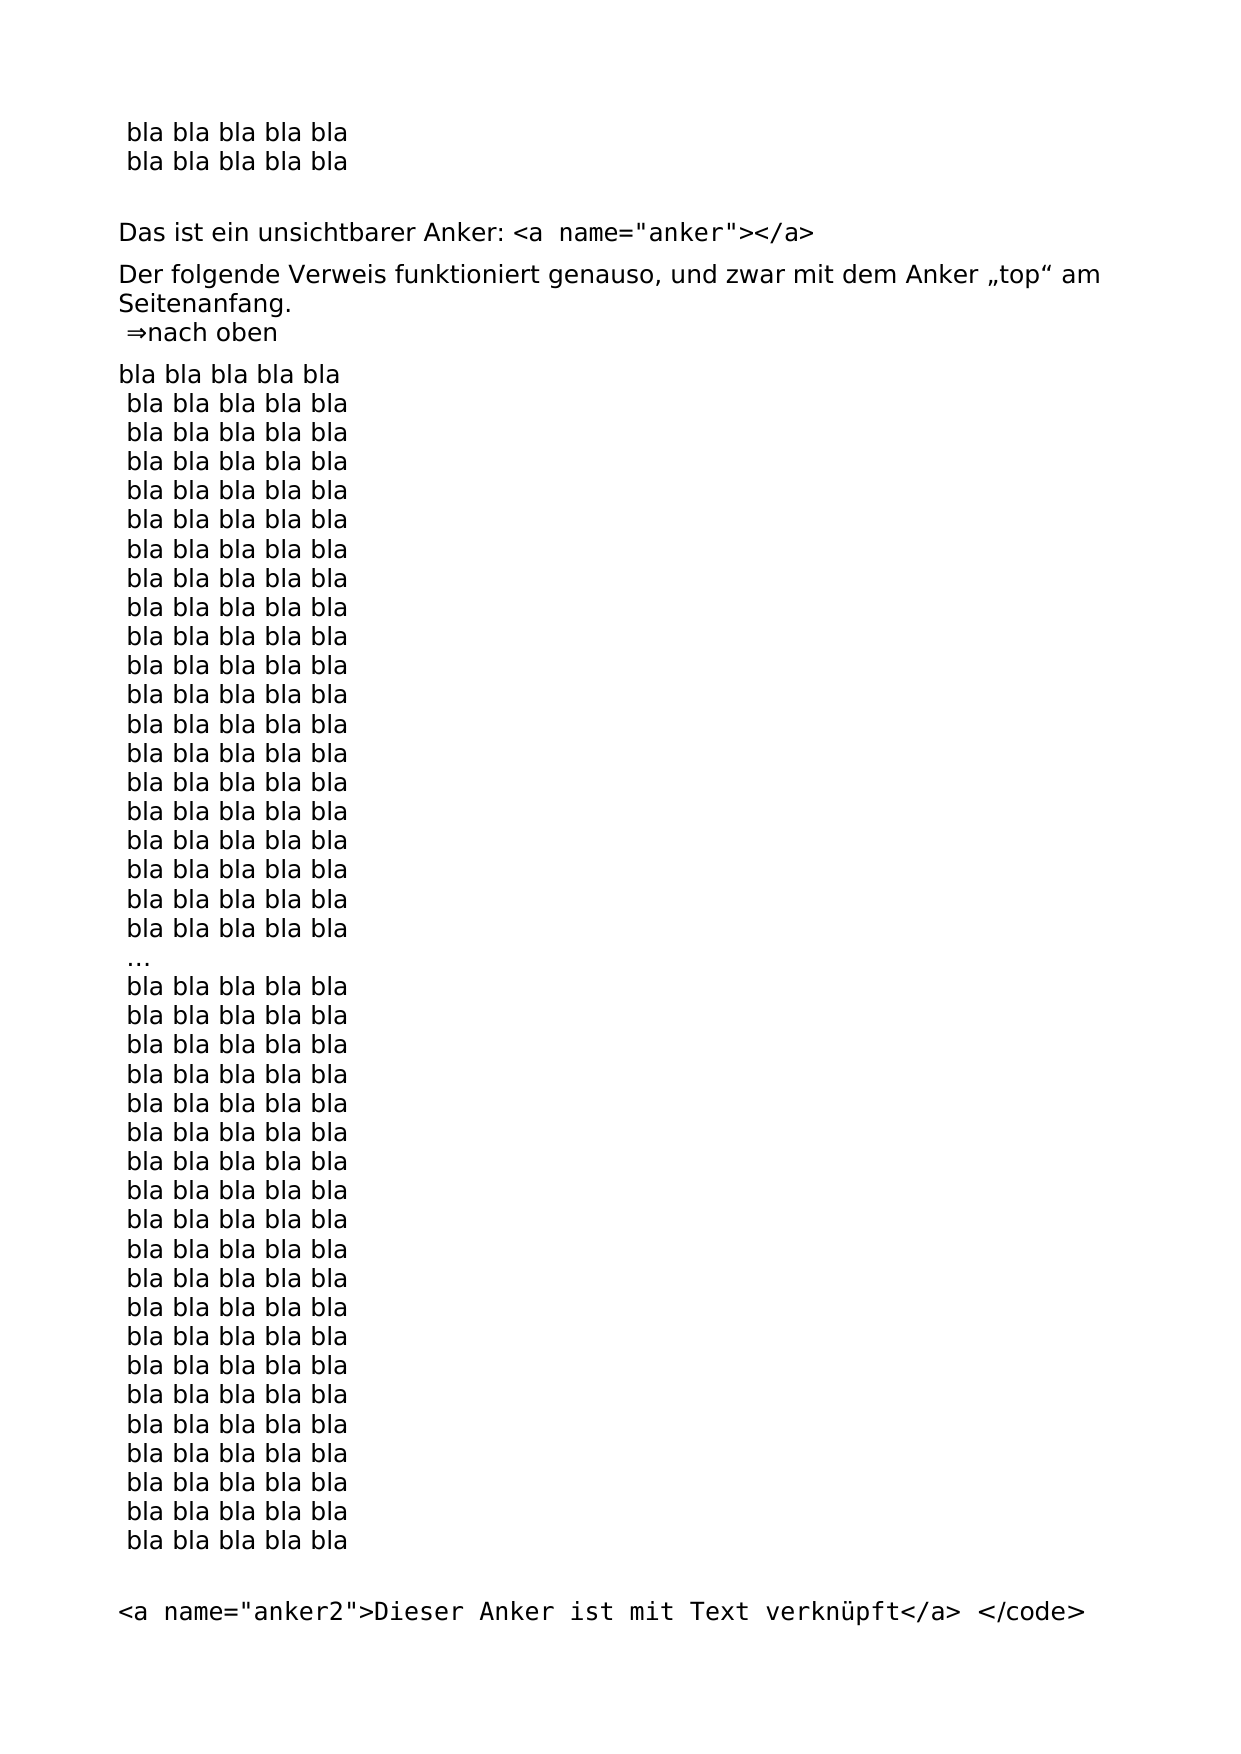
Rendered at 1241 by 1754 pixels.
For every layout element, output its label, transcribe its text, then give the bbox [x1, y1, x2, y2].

text bla bla bla bla bla bla bla bla bla bla bla bla bla bla bla bla bla bla bla bla bla bla bla bla bla bla bla bla bla bla bla bla bla bla bla bla bla bla bla bla bla bla bla bla bla bla bla bla bla bla bla bla bla bla bla bla bla bla bla bla bla bla bla bla bla bla bla bla bla bla bla bla bla bla bla bla bla bla bla bla bla bla bla bla bla bla bla bla bla bla bla bla bla bla bla bla bla bla bla bla … bla bla bla bla bla bla bla bla bla bla bla bla bla bla bla bla bla bla bla bla bla bla bla bla bla bla bla bla bla bla bla bla bla bla bla bla bla bla bla bla bla bla bla bla bla bla bla bla bla bla bla bla bla bla bla bla bla bla bla bla bla bla bla bla bla bla bla bla bla bla bla bla bla bla bla bla bla bla bla bla bla bla bla bla bla bla bla bla bla bla bla bla bla bla bla bla bla bla bla bla [118, 360, 1122, 1585]
text <a name="anker2">Dieser Anker ist mit Text verknüpft</a> </code> [118, 1597, 1122, 1626]
text bla bla bla bla bla bla bla bla bla bla [118, 118, 1122, 206]
text Der folgende Verweis funktioniert genauso, und zwar mit dem Anker „top“ am Seitenanfang. ⇒nach oben [118, 260, 1122, 347]
text Das ist ein unsichtbarer Anker: <a name="anker"></a> [118, 218, 1122, 247]
